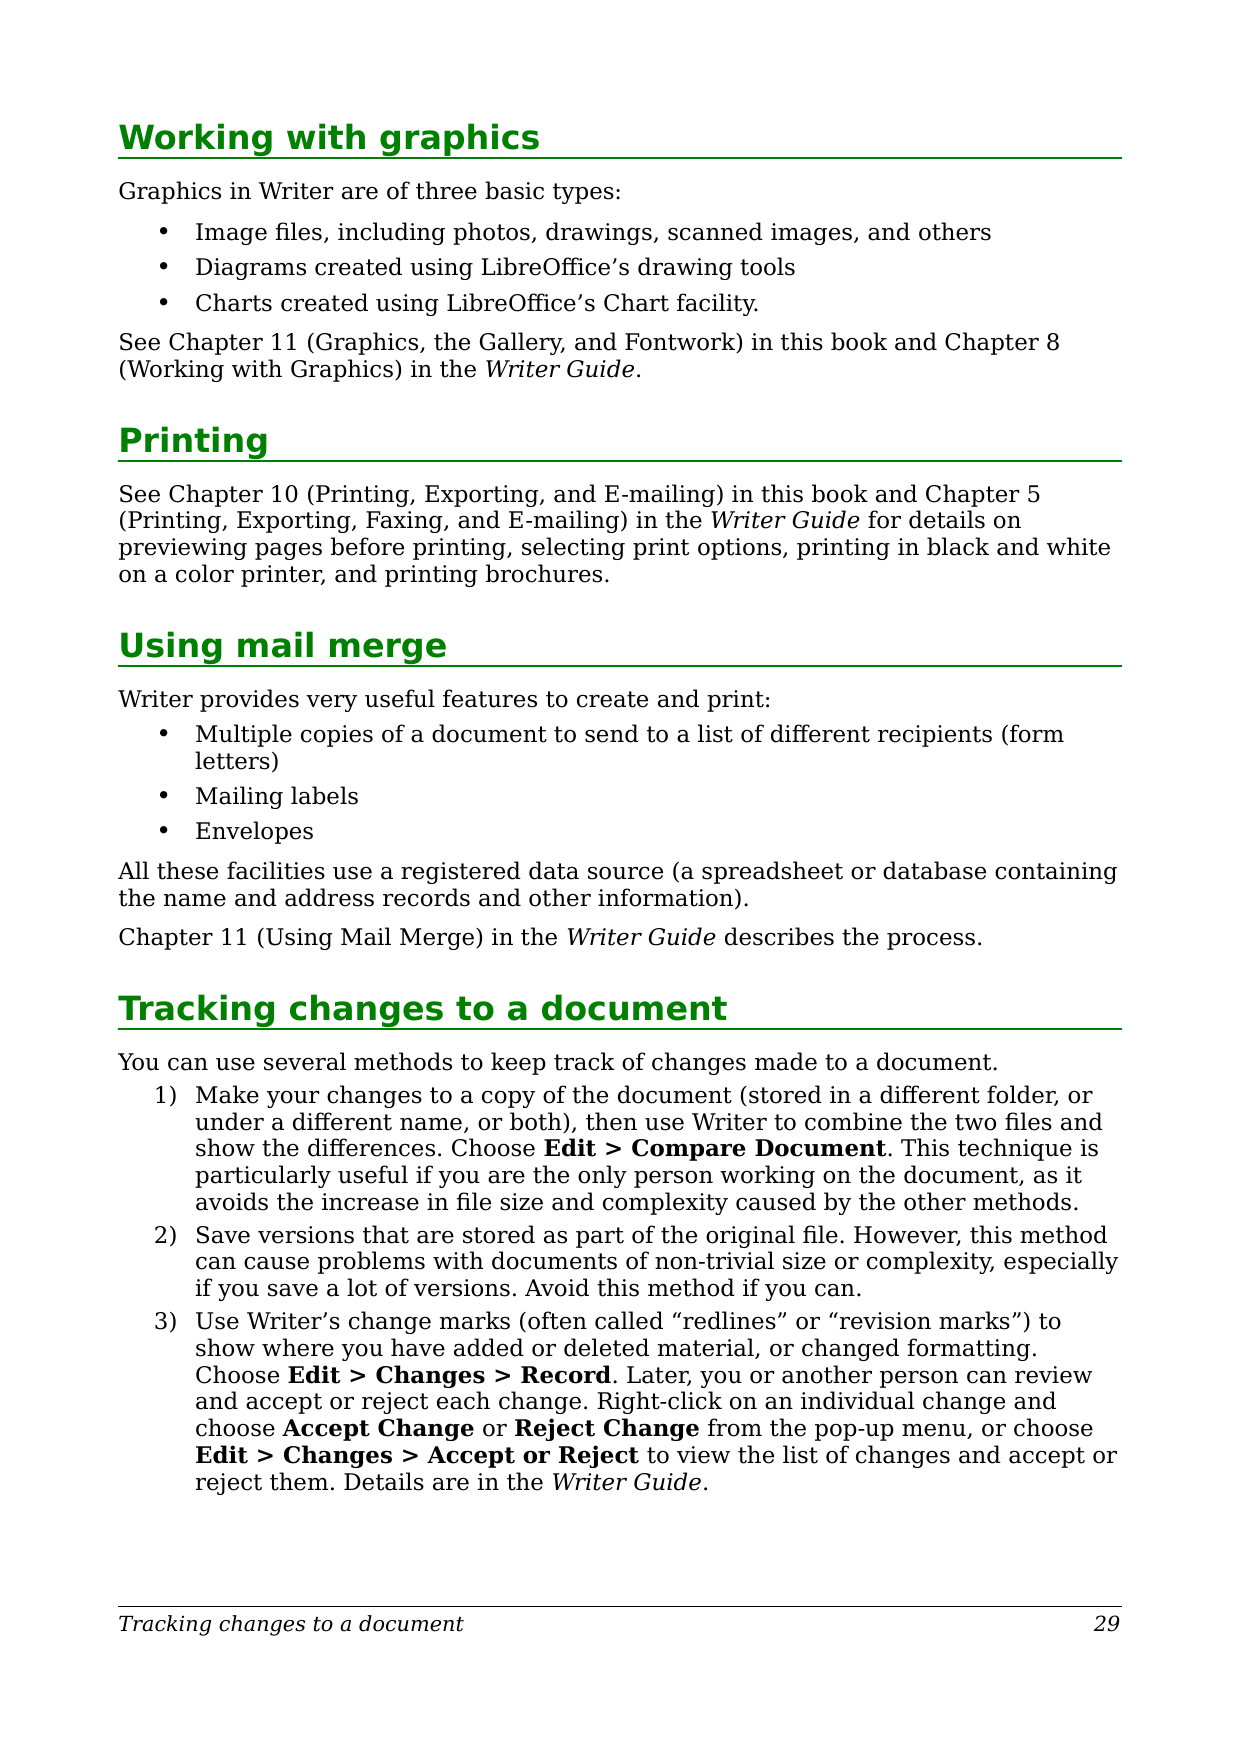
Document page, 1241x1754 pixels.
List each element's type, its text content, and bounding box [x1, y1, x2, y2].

text All these facilities use a registered data source (a spreadsheet or database containing the name and address records and other information). [118, 858, 1122, 911]
text See Chapter 10 (Printing, Exporting, and E‑mailing) in this book and Chapter 5 (Printing, Exporting, Faxing, and E‑mailing) in the Writer Guide for details on previewing pages before printing, selecting print options, printing in black and white on a color printer, and printing brochures. [118, 481, 1122, 588]
subtitle Using mail merge [118, 626, 1122, 665]
subtitle Printing [118, 421, 1122, 460]
list Charts created using LibreOffice’s Chart facility. [156, 288, 1122, 317]
text Chapter 11 (Using Mail Merge) in the Writer Guide describes the process. [118, 924, 1122, 951]
list Mailing labels [156, 781, 1122, 810]
list Make your changes to a copy of the document (stored in a different folder, or under a different name, or both), then use Writer to combine the two files and show the differences. Choose Edit > Compare Document. This technique is particularly useful if you are the only person working on the document, as it avoids the increase in file size and complexity caused by the other methods. [177, 1082, 1122, 1216]
list Save versions that are stored as part of the original file. However, this method can cause problems with documents of non-trivial size or complexity, especially if you save a lot of versions. Avoid this method if you can. [177, 1222, 1122, 1302]
list Use Writer’s change marks (often called “redlines” or “revision marks”) to show where you have added or deleted material, or changed formatting. Choose Edit > Changes > Record. Later, you or another person can review and accept or reject each change. Right-click on an individual change and choose Accept Change or Reject Change from the pop-up menu, or choose Edit > Changes > Accept or Reject to view the list of changes and accept or reject them. Details are in the Writer Guide. [177, 1308, 1122, 1496]
subtitle Tracking changes to a document [118, 989, 1122, 1028]
list Multiple copies of a document to send to a list of different recipients (form letters) [156, 719, 1122, 775]
list Envelopes [156, 817, 1122, 846]
text See Chapter 11 (Graphics, the Gallery, and Fontwork) in this book and Chapter 8 (Working with Graphics) in the Writer Guide. [118, 329, 1122, 383]
list Image files, including photos, drawings, scanned images, and others [156, 217, 1122, 246]
subtitle Working with graphics [118, 118, 1122, 157]
text Graphics in Writer are of three basic types: [118, 178, 1122, 204]
list You can use several methods to keep track of changes made to a document. [118, 1049, 1122, 1076]
list Writer provides very useful features to create and print: [118, 686, 1122, 713]
list Diagrams created using LibreOffice’s drawing tools [156, 252, 1122, 282]
